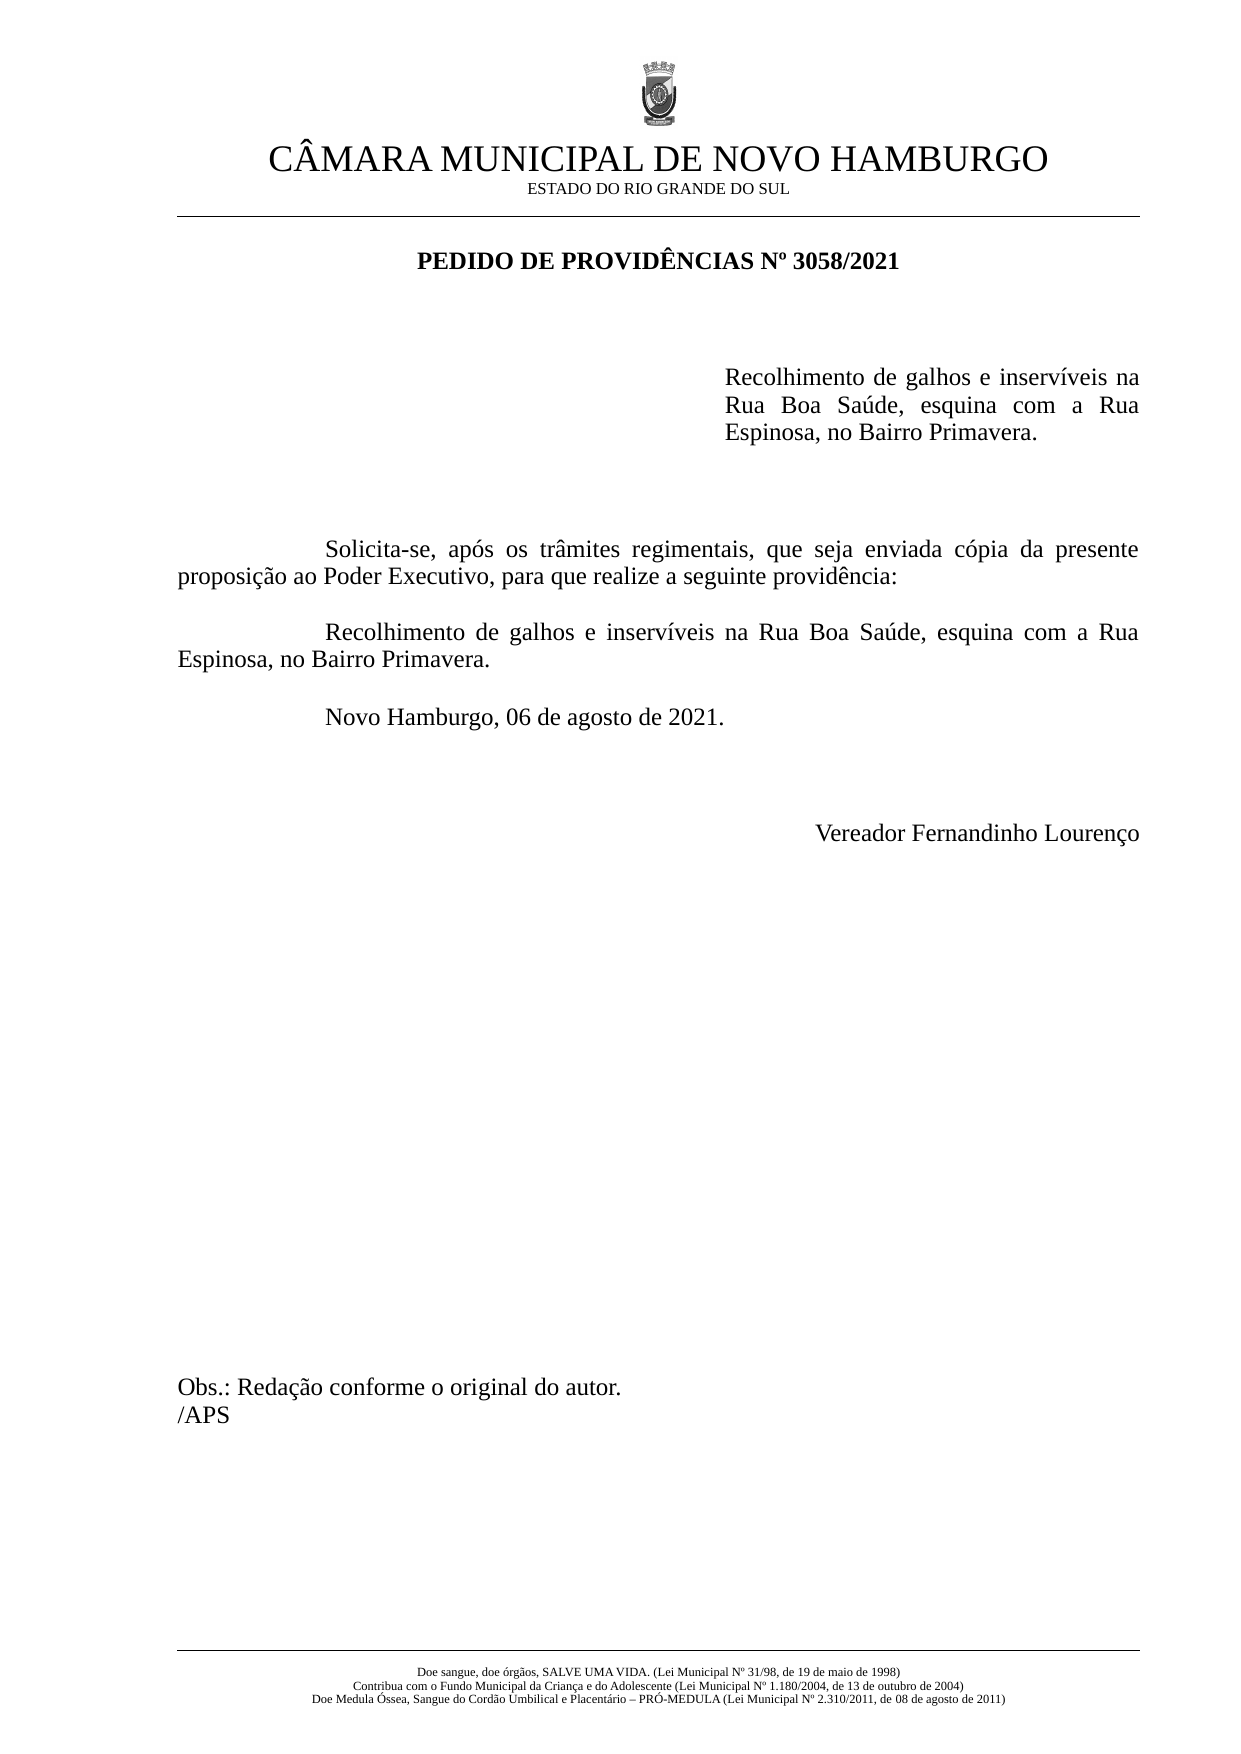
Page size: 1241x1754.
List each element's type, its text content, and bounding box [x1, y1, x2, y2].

list Recolhimento de galhos e inservíveis na Rua Boa Saúde, esquina com a Rua Espinosa, no Bairro Primavera. [177, 618, 1140, 673]
text Vereador Fernandinho Lourenço [649, 819, 1140, 847]
list Recolhimento de galhos e inservíveis na Rua Boa Saúde, esquina com a Rua Espinosa, no Bairro Primavera. [687, 363, 1140, 446]
text PEDIDO DE PROVIDÊNCIAS Nº 3058/2021 [177, 247, 1140, 274]
text Obs.: Redação conforme o original do autor. [177, 1373, 1140, 1401]
text Novo Hamburgo, 06 de agosto de 2021. [177, 703, 1140, 730]
text /APS [177, 1401, 1140, 1428]
text Solicita-se, após os trâmites regimentais, que seja enviada cópia da presente proposição ao Poder Executivo, para que realize a seguinte providência: [177, 535, 1140, 590]
